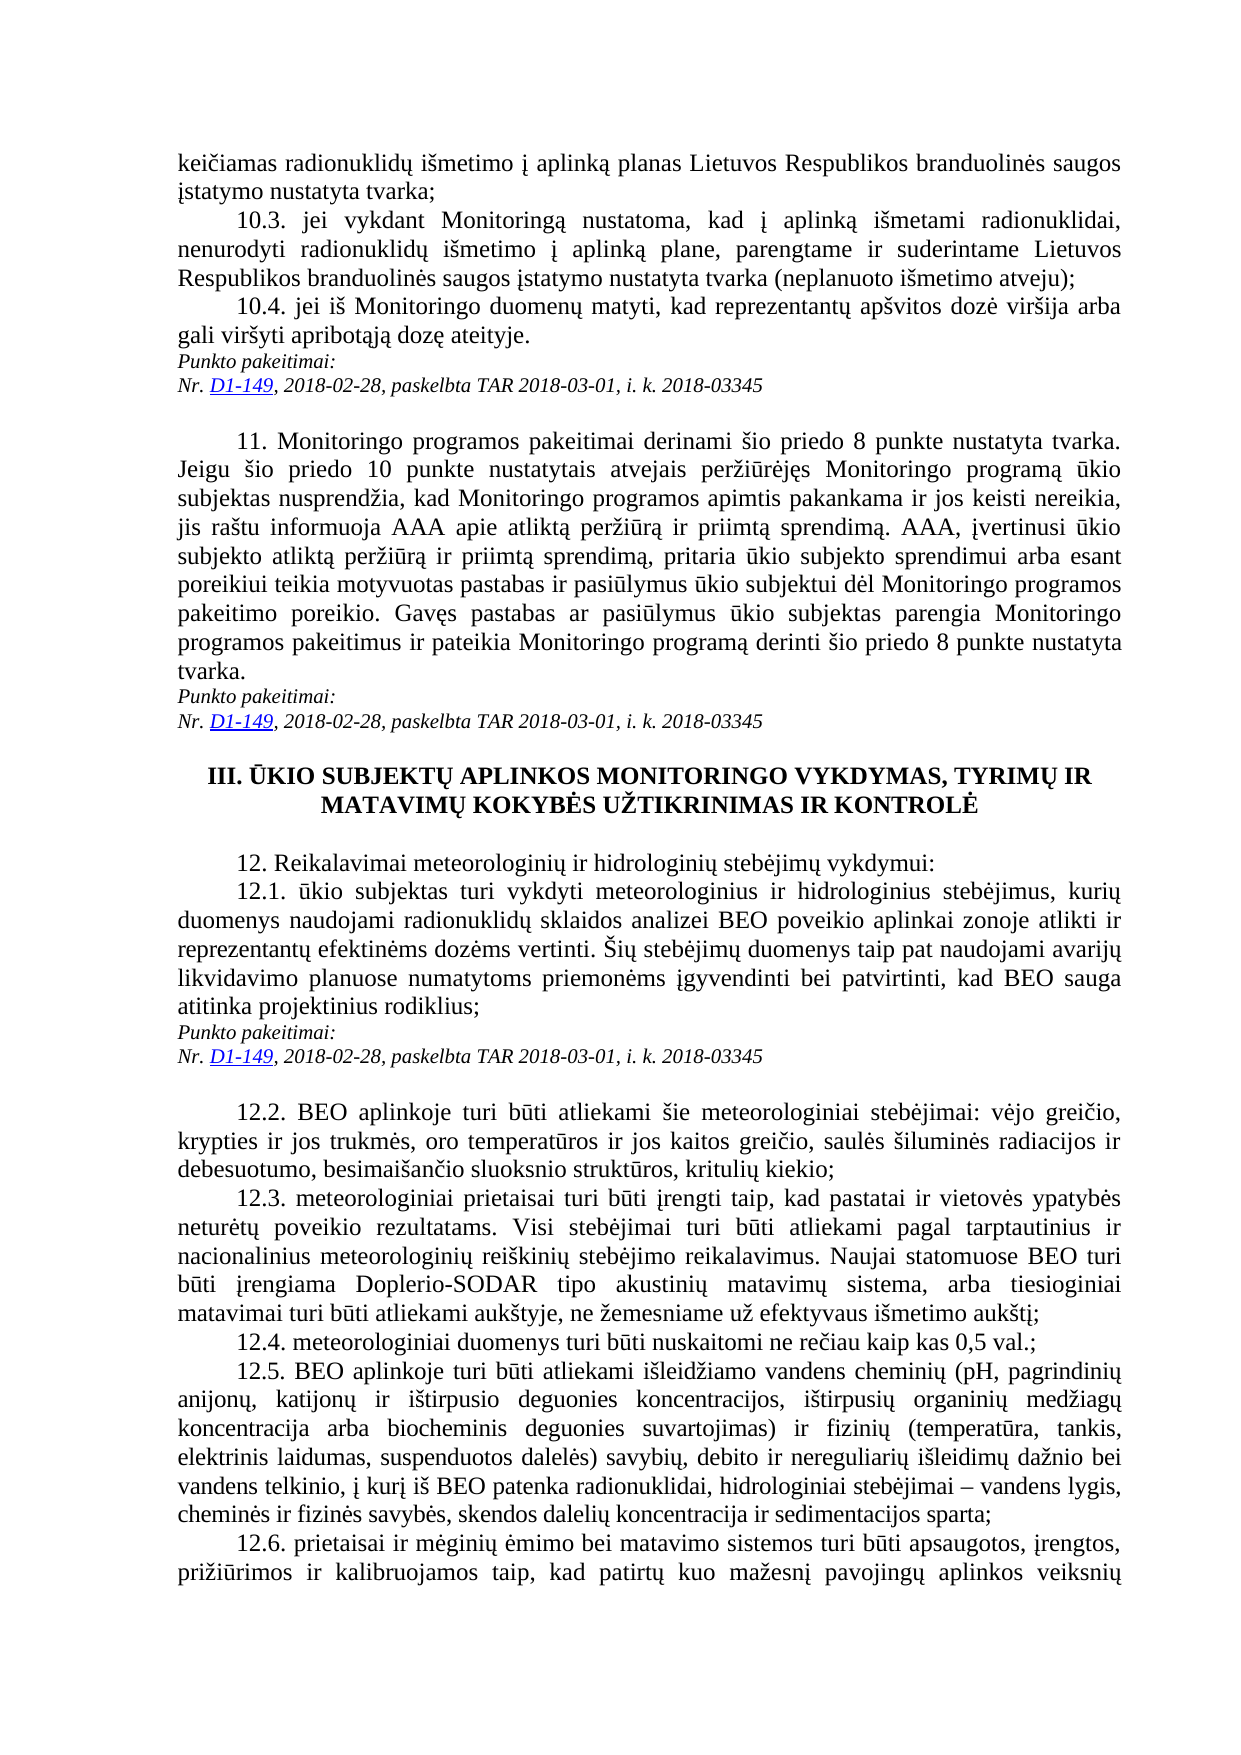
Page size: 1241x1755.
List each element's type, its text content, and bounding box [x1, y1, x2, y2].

text Punkto pakeitimai: [177, 1020, 1122, 1044]
text Nr. D1-149, 2018-02-28, paskelbta TAR 2018-03-01, i. k. 2018-03345 [177, 708, 1122, 733]
text 12.1. ūkio subjektas turi vykdyti meteorologinius ir hidrologinius stebėjimus, kurių duomenys naudojami radionuklidų sklaidos analizei BEO poveikio aplinkai zonoje atlikti ir reprezentantų efektinėms dozėms vertinti. Šių stebėjimų duomenys taip pat naudojami avarijų likvidavimo planuose numatytoms priemonėms įgyvendinti bei patvirtinti, kad BEO sauga atitinka projektinius rodiklius; [177, 876, 1122, 1020]
text 12.5. BEO aplinkoje turi būti atliekami išleidžiamo vandens cheminių (pH, pagrindinių anijonų, katijonų ir ištirpusio deguonies koncentracijos, ištirpusių organinių medžiagų koncentracija arba biocheminis deguonies suvartojimas) ir fizinių (temperatūra, tankis, elektrinis laidumas, suspenduotos dalelės) savybių, debito ir nereguliarių išleidimų dažnio bei vandens telkinio, į kurį iš BEO patenka radionuklidai, hidrologiniai stebėjimai – vandens lygis, cheminės ir fizinės savybės, skendos dalelių koncentracija ir sedimentacijos sparta; [177, 1356, 1122, 1528]
text 12.2. BEO aplinkoje turi būti atliekami šie meteorologiniai stebėjimai: vėjo greičio, krypties ir jos trukmės, oro temperatūros ir jos kaitos greičio, saulės šiluminės radiacijos ir debesuotumo, besimaišančio sluoksnio struktūros, kritulių kiekio; [177, 1097, 1122, 1183]
text Punkto pakeitimai: [177, 349, 1122, 373]
text 12.3. meteorologiniai prietaisai turi būti įrengti taip, kad pastatai ir vietovės ypatybės neturėtų poveikio rezultatams. Visi stebėjimai turi būti atliekami pagal tarptautinius ir nacionalinius meteorologinių reiškinių stebėjimo reikalavimus. Naujai statomuose BEO turi būti įrengiama Doplerio-SODAR tipo akustinių matavimų sistema, arba tiesioginiai matavimai turi būti atliekami aukštyje, ne žemesniame už efektyvaus išmetimo aukštį; [177, 1183, 1122, 1327]
text Nr. D1-149, 2018-02-28, paskelbta TAR 2018-03-01, i. k. 2018-03345 [177, 1044, 1122, 1068]
text 12. Reikalavimai meteorologinių ir hidrologinių stebėjimų vykdymui: [177, 848, 1122, 876]
text III. ŪKIO SUBJEKTŲ APLINKOS MONITORINGO VYKDYMAS, TYRIMŲ IR MATAVIMŲ KOKYBĖS UŽTIKRINIMAS IR KONTROLĖ [177, 761, 1122, 819]
text 10.4. jei iš Monitoringo duomenų matyti, kad reprezentantų apšvitos dozė viršija arba gali viršyti apribotąją dozę ateityje. [177, 291, 1122, 349]
text 10.3. jei vykdant Monitoringą nustatoma, kad į aplinką išmetami radionuklidai, nenurodyti radionuklidų išmetimo į aplinką plane, parengtame ir suderintame Lietuvos Respublikos branduolinės saugos įstatymo nustatyta tvarka (neplanuoto išmetimo atveju); [177, 205, 1122, 291]
text 12.4. meteorologiniai duomenys turi būti nuskaitomi ne rečiau kaip kas 0,5 val.; [177, 1327, 1122, 1356]
text keičiamas radionuklidų išmetimo į aplinką planas Lietuvos Respublikos branduolinės saugos įstatymo nustatyta tvarka; [177, 148, 1122, 205]
text Punkto pakeitimai: [177, 684, 1122, 708]
text 12.6. prietaisai ir mėginių ėmimo bei matavimo sistemos turi būti apsaugotos, įrengtos, prižiūrimos ir kalibruojamos taip, kad patirtų kuo mažesnį pavojingų aplinkos veiksnių [177, 1528, 1122, 1586]
text Nr. D1-149, 2018-02-28, paskelbta TAR 2018-03-01, i. k. 2018-03345 [177, 373, 1122, 397]
text 11. Monitoringo programos pakeitimai derinami šio priedo 8 punkte nustatyta tvarka. Jeigu šio priedo 10 punkte nustatytais atvejais peržiūrėjęs Monitoringo programą ūkio subjektas nusprendžia, kad Monitoringo programos apimtis pakankama ir jos keisti nereikia, jis raštu informuoja AAA apie atliktą peržiūrą ir priimtą sprendimą. AAA, įvertinusi ūkio subjekto atliktą peržiūrą ir priimtą sprendimą, pritaria ūkio subjekto sprendimui arba esant poreikiui teikia motyvuotas pastabas ir pasiūlymus ūkio subjektui dėl Monitoringo programos pakeitimo poreikio. Gavęs pastabas ar pasiūlymus ūkio subjektas parengia Monitoringo programos pakeitimus ir pateikia Monitoringo programą derinti šio priedo 8 punkte nustatyta tvarka. [177, 426, 1122, 684]
